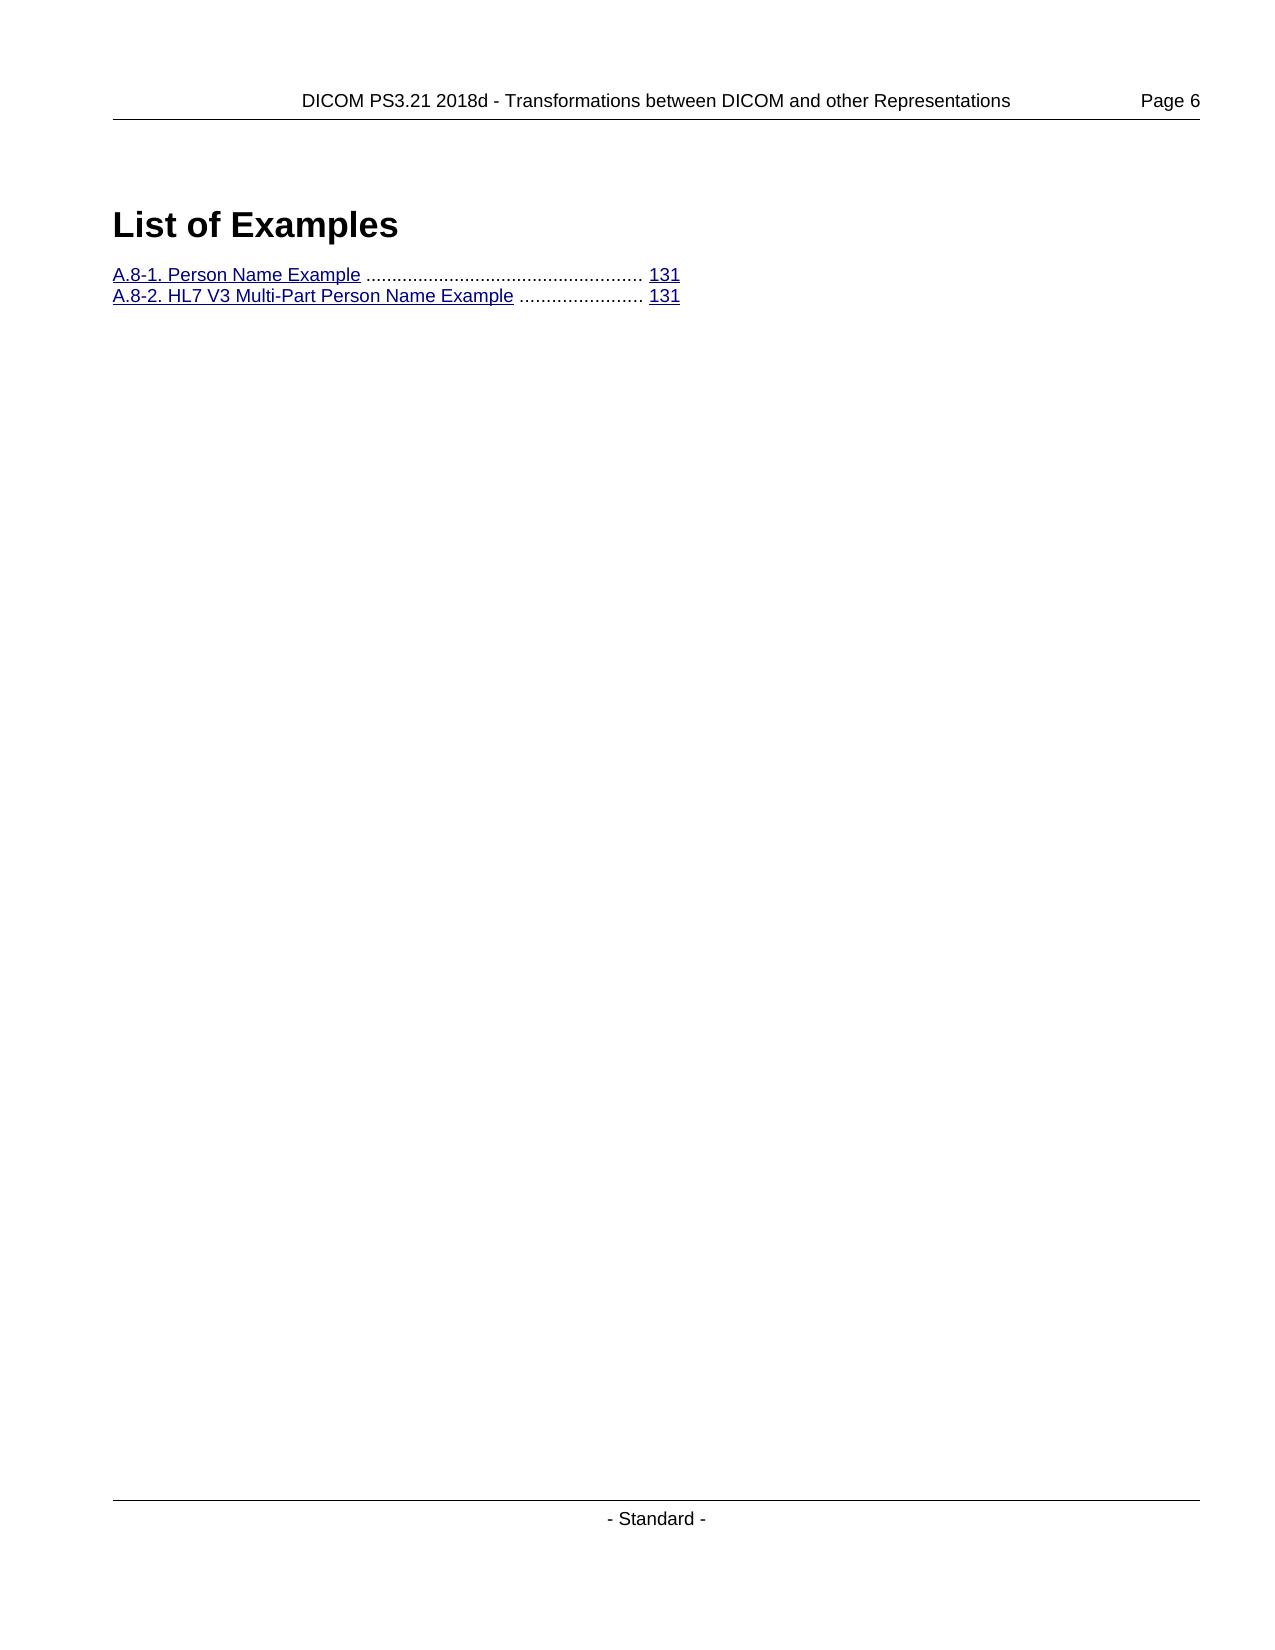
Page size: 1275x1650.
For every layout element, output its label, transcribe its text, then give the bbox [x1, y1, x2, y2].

text A.8-1. Person Name Example 0 [112, 263, 1175, 285]
text A.8-2. HL7 V3 Multi-Part Person Name Example 0 [112, 285, 1175, 306]
text List of Examples [112, 204, 1200, 245]
